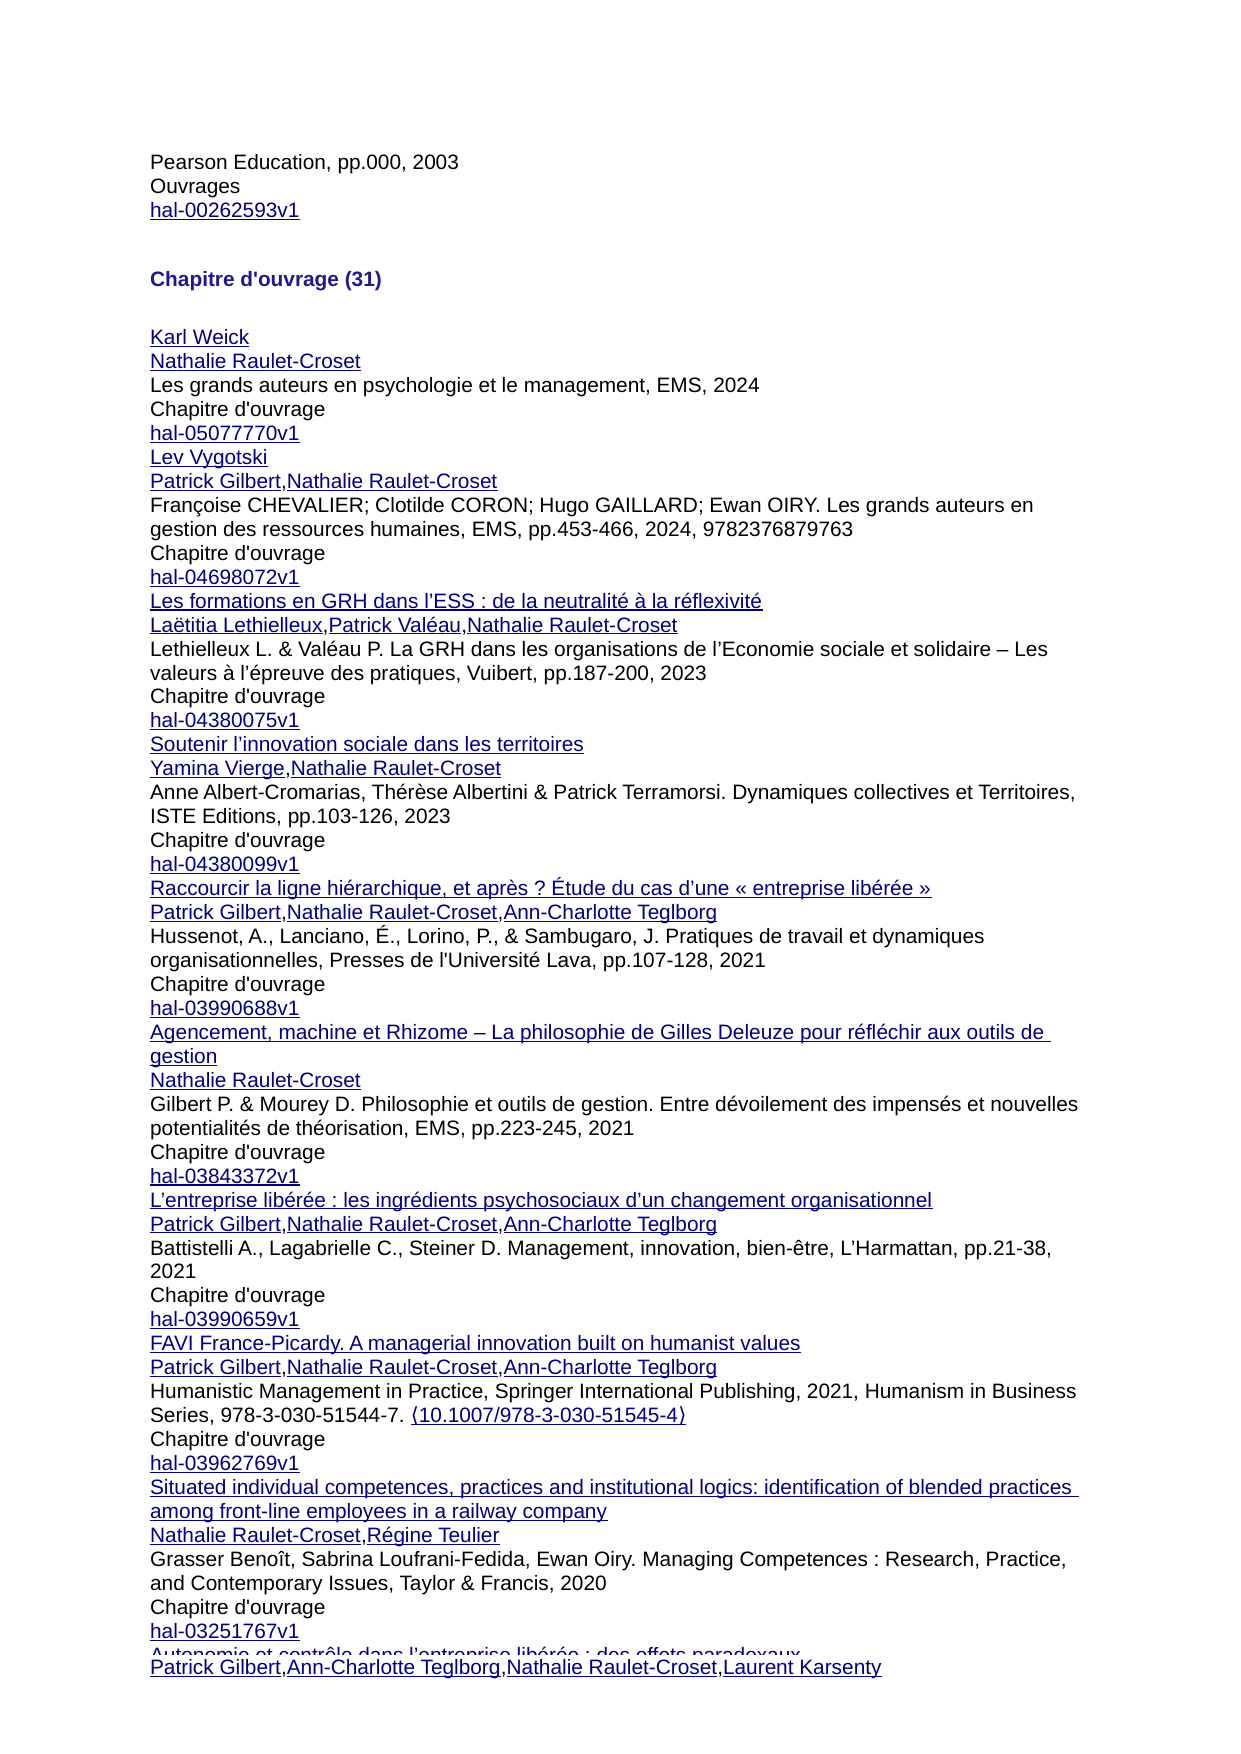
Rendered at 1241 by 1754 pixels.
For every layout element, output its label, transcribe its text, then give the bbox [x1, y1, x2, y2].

table_header Karl Weick Nathalie Raulet-Croset Les grands auteurs en psychologie et le management, EMS, 2024 Chapitre d'ouvrage hal-05077770v1 [150, 325, 1090, 445]
table_cell Raccourcir la ligne hiérarchique, et après ? Étude du cas d’une « entreprise libérée » Patrick Gilbert,Nathalie Raulet-Croset,Ann-Charlotte Teglborg Hussenot, A., Lanciano, É., Lorino, P., & Sambugaro, J. Pratiques de travail et dynamiques organisationnelles, Presses de l'Université Lava, pp.107-128, 2021 Chapitre d'ouvrage hal-03990688v1 [150, 876, 1090, 1020]
table_cell FAVI France-Picardy. A managerial innovation built on humanist values Patrick Gilbert,Nathalie Raulet-Croset,Ann-Charlotte Teglborg Humanistic Management in Practice, Springer International Publishing, 2021, Humanism in Business Series, 978-3-030-51544-7. ⟨10.1007/978-3-030-51545-4⟩ Chapitre d'ouvrage hal-03962769v1 [150, 1331, 1090, 1475]
table_cell L’entreprise libérée : les ingrédients psychosociaux d’un changement organisationnel Patrick Gilbert,Nathalie Raulet-Croset,Ann-Charlotte Teglborg Battistelli A., Lagabrielle C., Steiner D. Management, innovation, bien-être, L’Harmattan, pp.21-38, 2021 Chapitre d'ouvrage hal-03990659v1 [150, 1188, 1090, 1331]
table_cell Les formations en GRH dans l’ESS : de la neutralité à la réflexivité Laëtitia Lethielleux,Patrick Valéau,Nathalie Raulet-Croset Lethielleux L. & Valéau P. La GRH dans les organisations de l’Economie sociale et solidaire – Les valeurs à l’épreuve des pratiques, Vuibert, pp.187-200, 2023 Chapitre d'ouvrage hal-04380075v1 [150, 589, 1090, 732]
table_cell Agencement, machine et Rhizome – La philosophie de Gilles Deleuze pour réfléchir aux outils de gestion Nathalie Raulet-Croset Gilbert P. & Mourey D. Philosophie et outils de gestion. Entre dévoilement des impensés et nouvelles potentialités de théorisation, EMS, pp.223-245, 2021 Chapitre d'ouvrage hal-03843372v1 [150, 1020, 1090, 1187]
table_cell Autonomie et contrôle dans l’entreprise libérée : des effets paradoxaux Patrick Gilbert,Ann-Charlotte Teglborg,Nathalie Raulet-Croset,Laurent Karsenty [150, 1643, 1090, 1679]
table_cell Lev Vygotski Patrick Gilbert,Nathalie Raulet-Croset Françoise CHEVALIER; Clotilde CORON; Hugo GAILLARD; Ewan OIRY. Les grands auteurs en gestion des ressources humaines, EMS, pp.453-466, 2024, 9782376879763 Chapitre d'ouvrage hal-04698072v1 [150, 445, 1090, 588]
table_cell Pearson Education, pp.000, 2003 Ouvrages hal-00262593v1 [150, 150, 1090, 222]
subtitle Chapitre d'ouvrage (31) [150, 267, 1090, 291]
table_cell Soutenir l’innovation sociale dans les territoires Yamina Vierge,Nathalie Raulet-Croset Anne Albert-Cromarias, Thérèse Albertini & Patrick Terramorsi. Dynamiques collectives et Territoires, ISTE Editions, pp.103-126, 2023 Chapitre d'ouvrage hal-04380099v1 [150, 732, 1090, 876]
table_cell Situated individual competences, practices and institutional logics: identification of blended practices among front-line employees in a railway company Nathalie Raulet-Croset,Régine Teulier Grasser Benoît, Sabrina Loufrani-Fedida, Ewan Oiry. Managing Competences : Research, Practice, and Contemporary Issues, Taylor & Francis, 2020 Chapitre d'ouvrage hal-03251767v1 [150, 1475, 1090, 1643]
